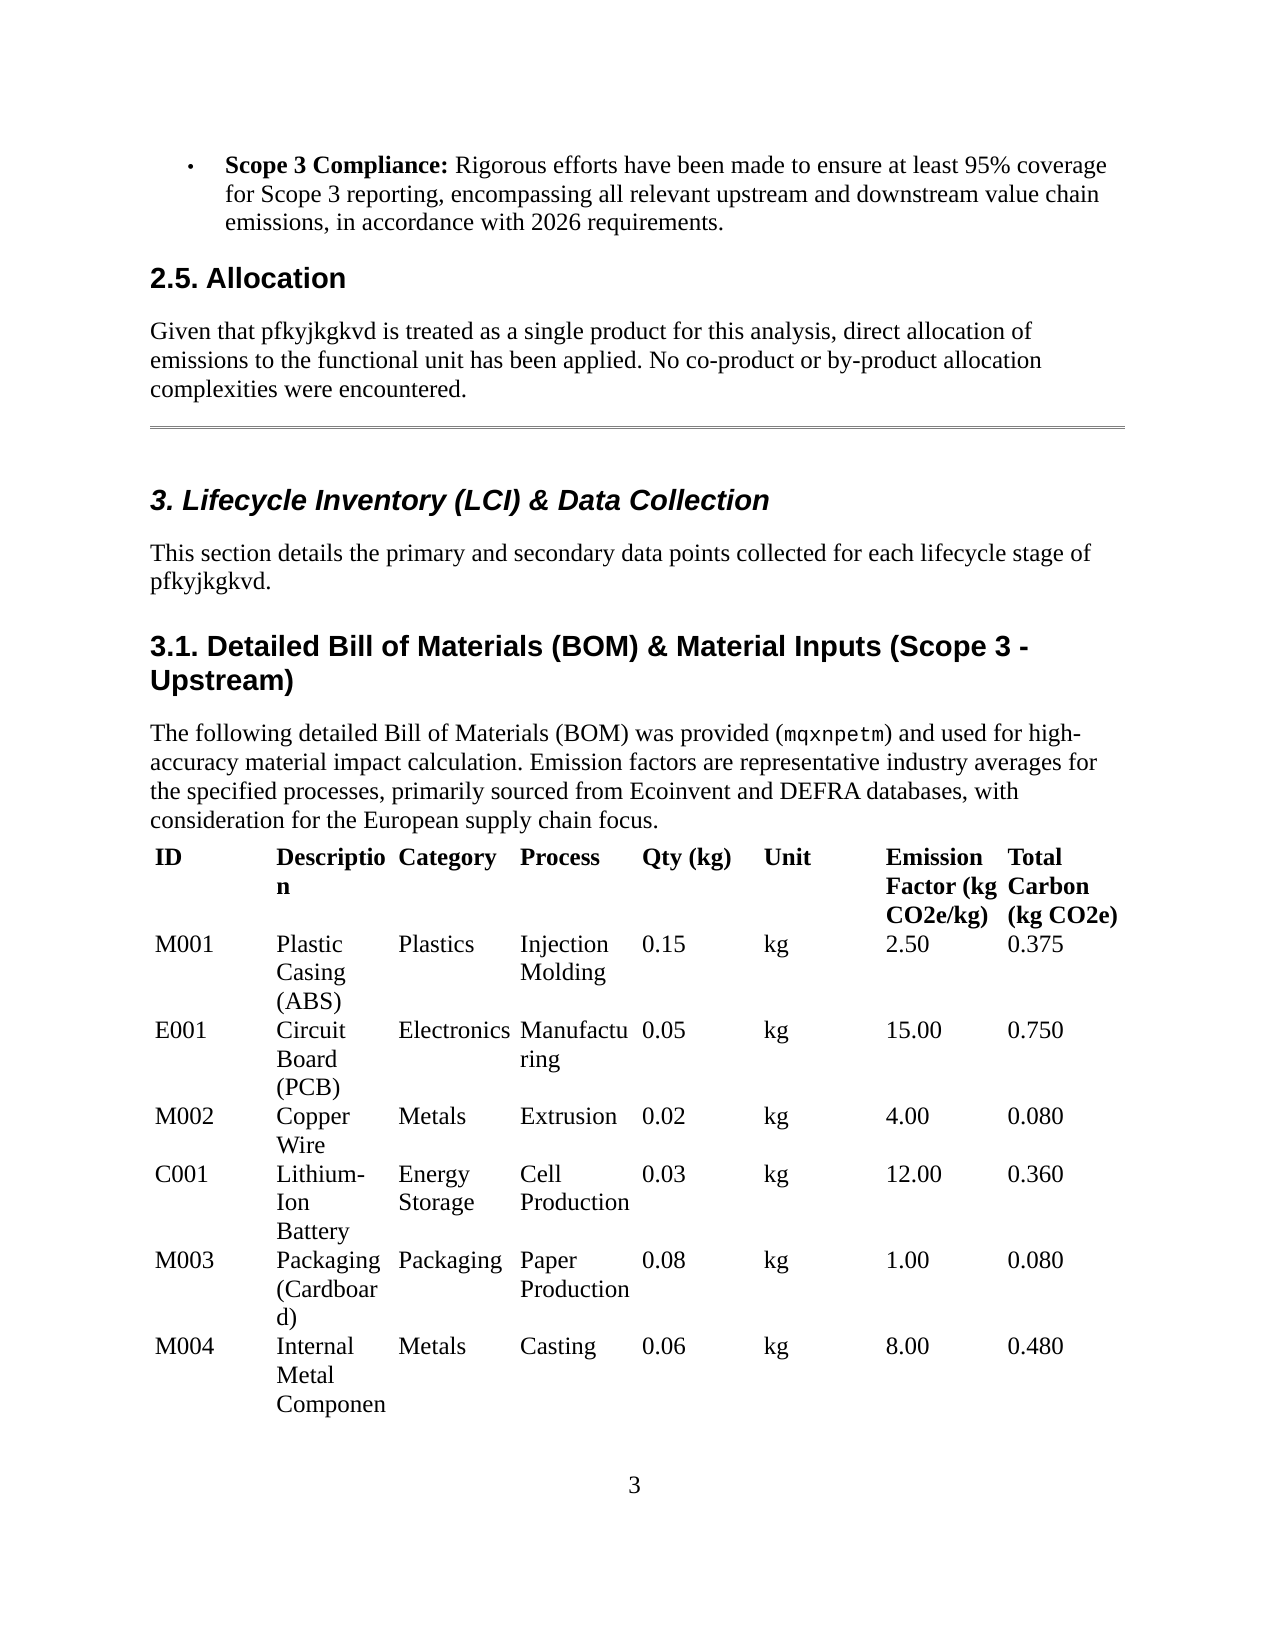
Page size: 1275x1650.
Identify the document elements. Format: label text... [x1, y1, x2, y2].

table_cell Copper Wire [272, 1101, 394, 1159]
table_header Process [516, 843, 637, 929]
text The following detailed Bill of Materials (BOM) was provided (mqxnpetm) and used for high-accuracy material impact calculation. Emission factors are representative industry averages for the specified processes, primarily sourced from Ecoinvent and DEFRA databases, with consideration for the European supply chain focus. [150, 718, 1125, 833]
table_cell 0.360 [1003, 1159, 1125, 1245]
table_header Qty (kg) [638, 843, 759, 929]
list Scope 3 Compliance: Rigorous efforts have been made to ensure at least 95% coverage for Scope 3 reporting, encompassing all relevant upstream and downstream value chain emissions, in accordance with 2026 requirements. [187, 150, 1125, 236]
table_cell Casting [516, 1331, 637, 1417]
table_cell 0.02 [638, 1101, 759, 1159]
table_cell 4.00 [881, 1101, 1003, 1159]
table_header Emission Factor (kg CO2e/kg) [881, 843, 1003, 929]
table_cell M001 [150, 929, 272, 1015]
table_cell Metals [394, 1101, 516, 1159]
table_cell 0.03 [638, 1159, 759, 1245]
table_cell Energy Storage [394, 1159, 516, 1245]
table_cell Metals [394, 1331, 516, 1417]
table_cell 1.00 [881, 1245, 1003, 1331]
table_cell Extrusion [516, 1101, 637, 1159]
table_cell Circuit Board (PCB) [272, 1015, 394, 1101]
table_cell Packaging (Cardboard) [272, 1245, 394, 1331]
table_cell kg [759, 929, 881, 1015]
table_cell C001 [150, 1159, 272, 1245]
table_cell kg [759, 1159, 881, 1245]
table_cell M004 [150, 1331, 272, 1417]
table_cell 0.08 [638, 1245, 759, 1331]
table_cell 0.750 [1003, 1015, 1125, 1101]
table_cell Injection Molding [516, 929, 637, 1015]
table_cell 8.00 [881, 1331, 1003, 1417]
subtitle 3. Lifecycle Inventory (LCI) & Data Collection [150, 483, 1125, 516]
table_cell 15.00 [881, 1015, 1003, 1101]
table_cell E001 [150, 1015, 272, 1101]
table_cell M002 [150, 1101, 272, 1159]
table_cell Paper Production [516, 1245, 637, 1331]
table_cell 0.080 [1003, 1245, 1125, 1331]
subtitle 2.5. Allocation [150, 261, 1125, 295]
text This section details the primary and secondary data points collected for each lifecycle stage of pfkyjkgkvd. [150, 538, 1125, 595]
table_cell M003 [150, 1245, 272, 1331]
table_cell Internal Metal Componen [272, 1331, 394, 1417]
table_cell kg [759, 1331, 881, 1417]
table_cell 0.480 [1003, 1331, 1125, 1417]
table_cell 0.05 [638, 1015, 759, 1101]
table_cell 0.375 [1003, 929, 1125, 1015]
table_cell 0.080 [1003, 1101, 1125, 1159]
table_header Description [272, 843, 394, 929]
subtitle 3.1. Detailed Bill of Materials (BOM) & Material Inputs (Scope 3 - Upstream) [150, 629, 1125, 696]
table_cell Cell Production [516, 1159, 637, 1245]
table_cell Packaging [394, 1245, 516, 1331]
table_cell 12.00 [881, 1159, 1003, 1245]
table_cell 0.15 [638, 929, 759, 1015]
table_header Category [394, 843, 516, 929]
table_header Total Carbon (kg CO2e) [1003, 843, 1125, 929]
table_cell kg [759, 1015, 881, 1101]
table_cell Plastic Casing (ABS) [272, 929, 394, 1015]
table_cell Electronics [394, 1015, 516, 1101]
table_header ID [150, 843, 272, 929]
table_cell Plastics [394, 929, 516, 1015]
table_cell 2.50 [881, 929, 1003, 1015]
table_cell 0.06 [638, 1331, 759, 1417]
table_cell Manufacturing [516, 1015, 637, 1101]
table_cell kg [759, 1245, 881, 1331]
text Given that pfkyjkgkvd is treated as a single product for this analysis, direct allocation of emissions to the functional unit has been applied. No co-product or by-product allocation complexities were encountered. [150, 316, 1125, 402]
table_cell Lithium-Ion Battery [272, 1159, 394, 1245]
table_header Unit [759, 843, 881, 929]
table_cell kg [759, 1101, 881, 1159]
